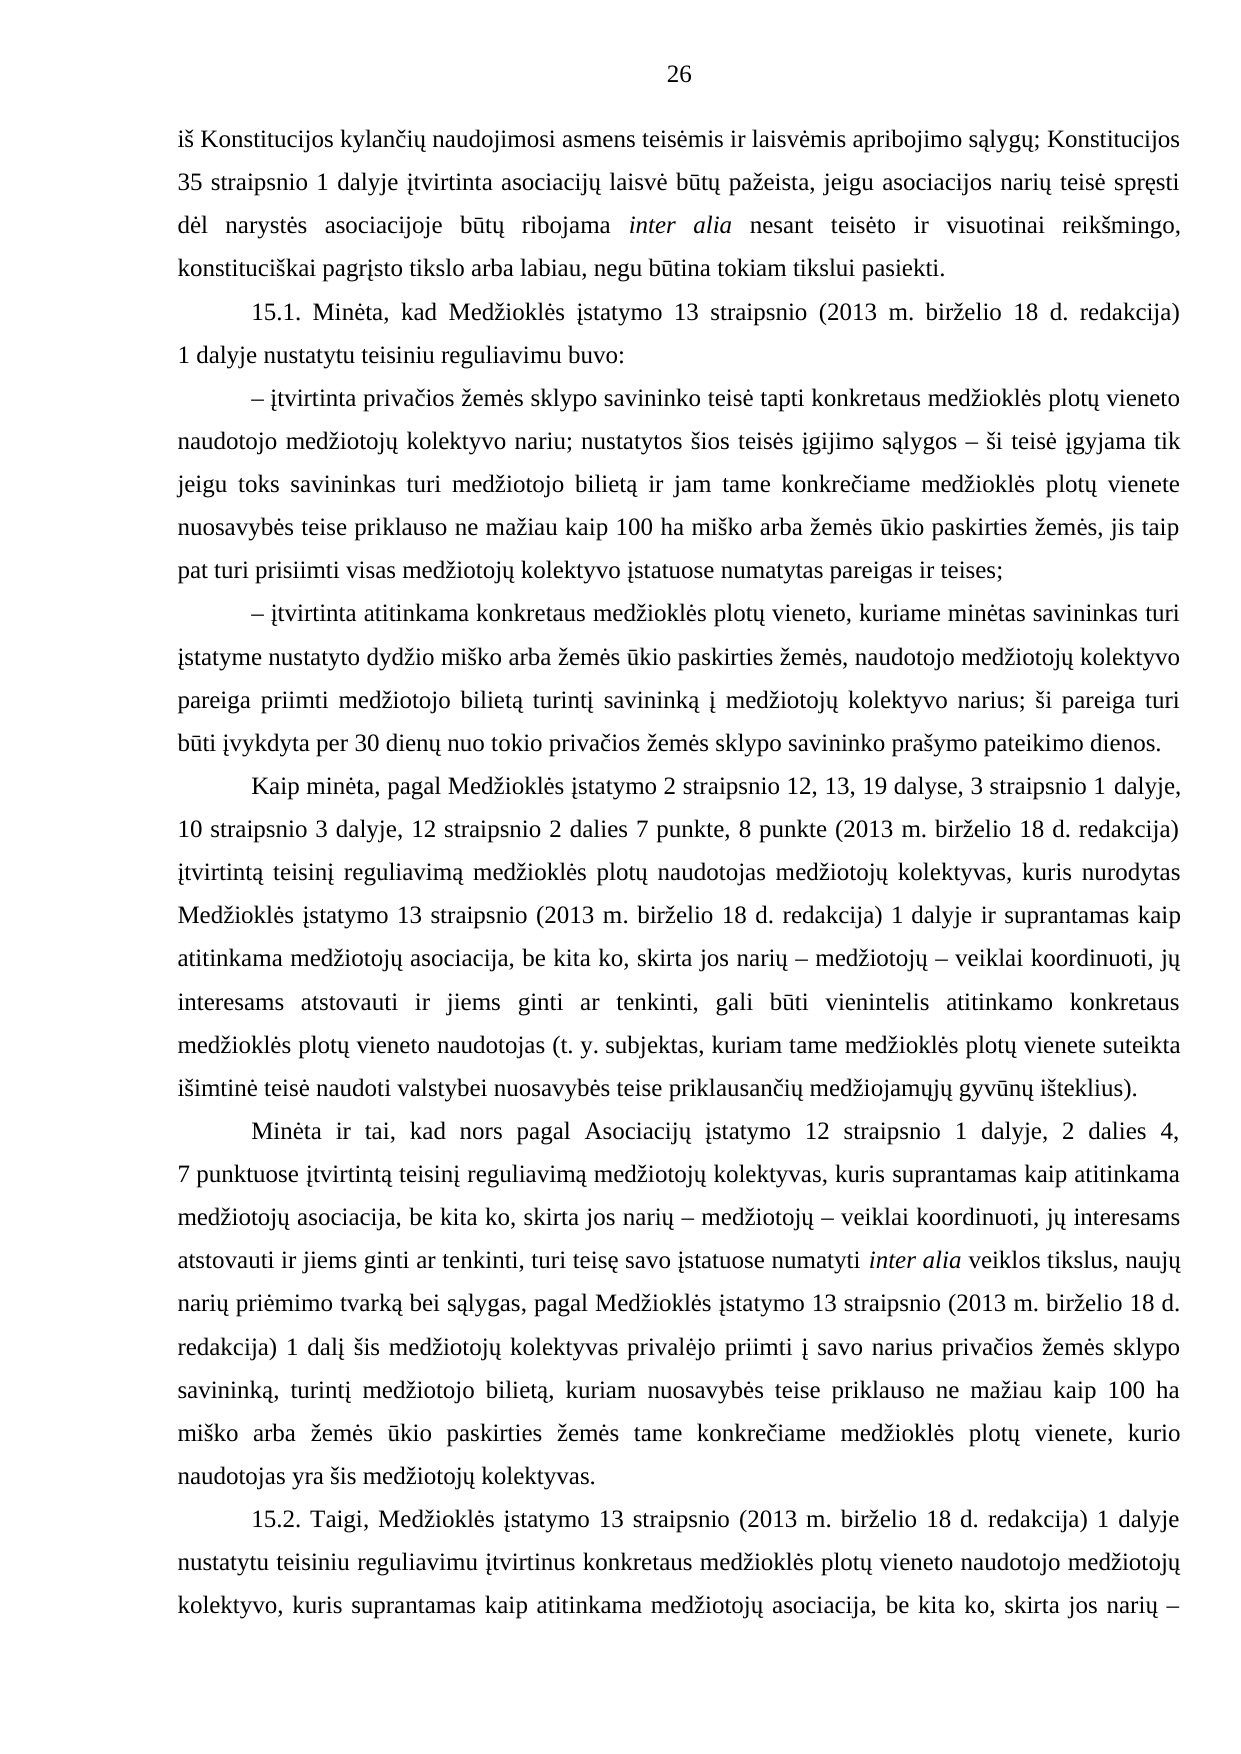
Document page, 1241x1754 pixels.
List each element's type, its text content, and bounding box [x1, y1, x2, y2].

text 15.2. Taigi, Medžioklės įstatymo 13 straipsnio (2013 m. birželio 18 d. redakcija) 1 dalyje nustatytu teisiniu reguliavimu įtvirtinus konkretaus medžioklės plotų vieneto naudotojo medžiotojų kolektyvo, kuris suprantamas kaip atitinkama medžiotojų asociacija, be kita ko, skirta jos narių – [177, 1504, 1181, 1619]
text 15.1. Minėta, kad Medžioklės įstatymo 13 straipsnio (2013 m. birželio 18 d. redakcija) 1 dalyje nustatytu teisiniu reguliavimu buvo: [177, 297, 1181, 368]
text Kaip minėta, pagal Medžioklės įstatymo 2 straipsnio 12, 13, 19 dalyse, 3 straipsnio 1 dalyje, 10 straipsnio 3 dalyje, 12 straipsnio 2 dalies 7 punkte, 8 punkte (2013 m. birželio 18 d. redakcija) įtvirtintą teisinį reguliavimą medžioklės plotų naudotojas medžiotojų kolektyvas, kuris nurodytas Medžioklės įstatymo 13 straipsnio (2013 m. birželio 18 d. redakcija) 1 dalyje ir suprantamas kaip atitinkama medžiotojų asociacija, be kita ko, skirta jos narių – medžiotojų – veiklai koordinuoti, jų interesams atstovauti ir jiems ginti ar tenkinti, gali būti vienintelis atitinkamo konkretaus medžioklės plotų vieneto naudotojas (t. y. subjektas, kuriam tame medžioklės plotų vienete suteikta išimtinė teisė naudoti valstybei nuosavybės teise priklausančių medžiojamųjų gyvūnų išteklius). [177, 771, 1181, 1102]
text – įtvirtinta atitinkama konkretaus medžioklės plotų vieneto, kuriame minėtas savininkas turi įstatyme nustatyto dydžio miško arba žemės ūkio paskirties žemės, naudotojo medžiotojų kolektyvo pareiga priimti medžiotojo bilietą turintį savininką į medžiotojų kolektyvo narius; ši pareiga turi būti įvykdyta per 30 dienų nuo tokio privačios žemės sklypo savininko prašymo pateikimo dienos. [177, 598, 1181, 757]
text iš Konstitucijos kylančių naudojimosi asmens teisėmis ir laisvėmis apribojimo sąlygų; Konstitucijos 35 straipsnio 1 dalyje įtvirtinta asociacijų laisvė būtų pažeista, jeigu asociacijos narių teisė spręsti dėl narystės asociacijoje būtų ribojama inter alia nesant teisėto ir visuotinai reikšmingo, konstituciškai pagrįsto tikslo arba labiau, negu būtina tokiam tikslui pasiekti. [177, 124, 1181, 282]
text Minėta ir tai, kad nors pagal Asociacijų įstatymo 12 straipsnio 1 dalyje, 2 dalies 4, 7 punktuose įtvirtintą teisinį reguliavimą medžiotojų kolektyvas, kuris suprantamas kaip atitinkama medžiotojų asociacija, be kita ko, skirta jos narių – medžiotojų – veiklai koordinuoti, jų interesams atstovauti ir jiems ginti ar tenkinti, turi teisę savo įstatuose numatyti inter alia veiklos tikslus, naujų narių priėmimo tvarką bei sąlygas, pagal Medžioklės įstatymo 13 straipsnio (2013 m. birželio 18 d. redakcija) 1 dalį šis medžiotojų kolektyvas privalėjo priimti į savo narius privačios žemės sklypo savininką, turintį medžiotojo bilietą, kuriam nuosavybės teise priklauso ne mažiau kaip 100 ha miško arba žemės ūkio paskirties žemės tame konkrečiame medžioklės plotų vienete, kurio naudotojas yra šis medžiotojų kolektyvas. [177, 1116, 1181, 1490]
text – įtvirtinta privačios žemės sklypo savininko teisė tapti konkretaus medžioklės plotų vieneto naudotojo medžiotojų kolektyvo nariu; nustatytos šios teisės įgijimo sąlygos – ši teisė įgyjama tik jeigu toks savininkas turi medžiotojo bilietą ir jam tame konkrečiame medžioklės plotų vienete nuosavybės teise priklauso ne mažiau kaip 100 ha miško arba žemės ūkio paskirties žemės, jis taip pat turi prisiimti visas medžiotojų kolektyvo įstatuose numatytas pareigas ir teises; [177, 383, 1181, 584]
